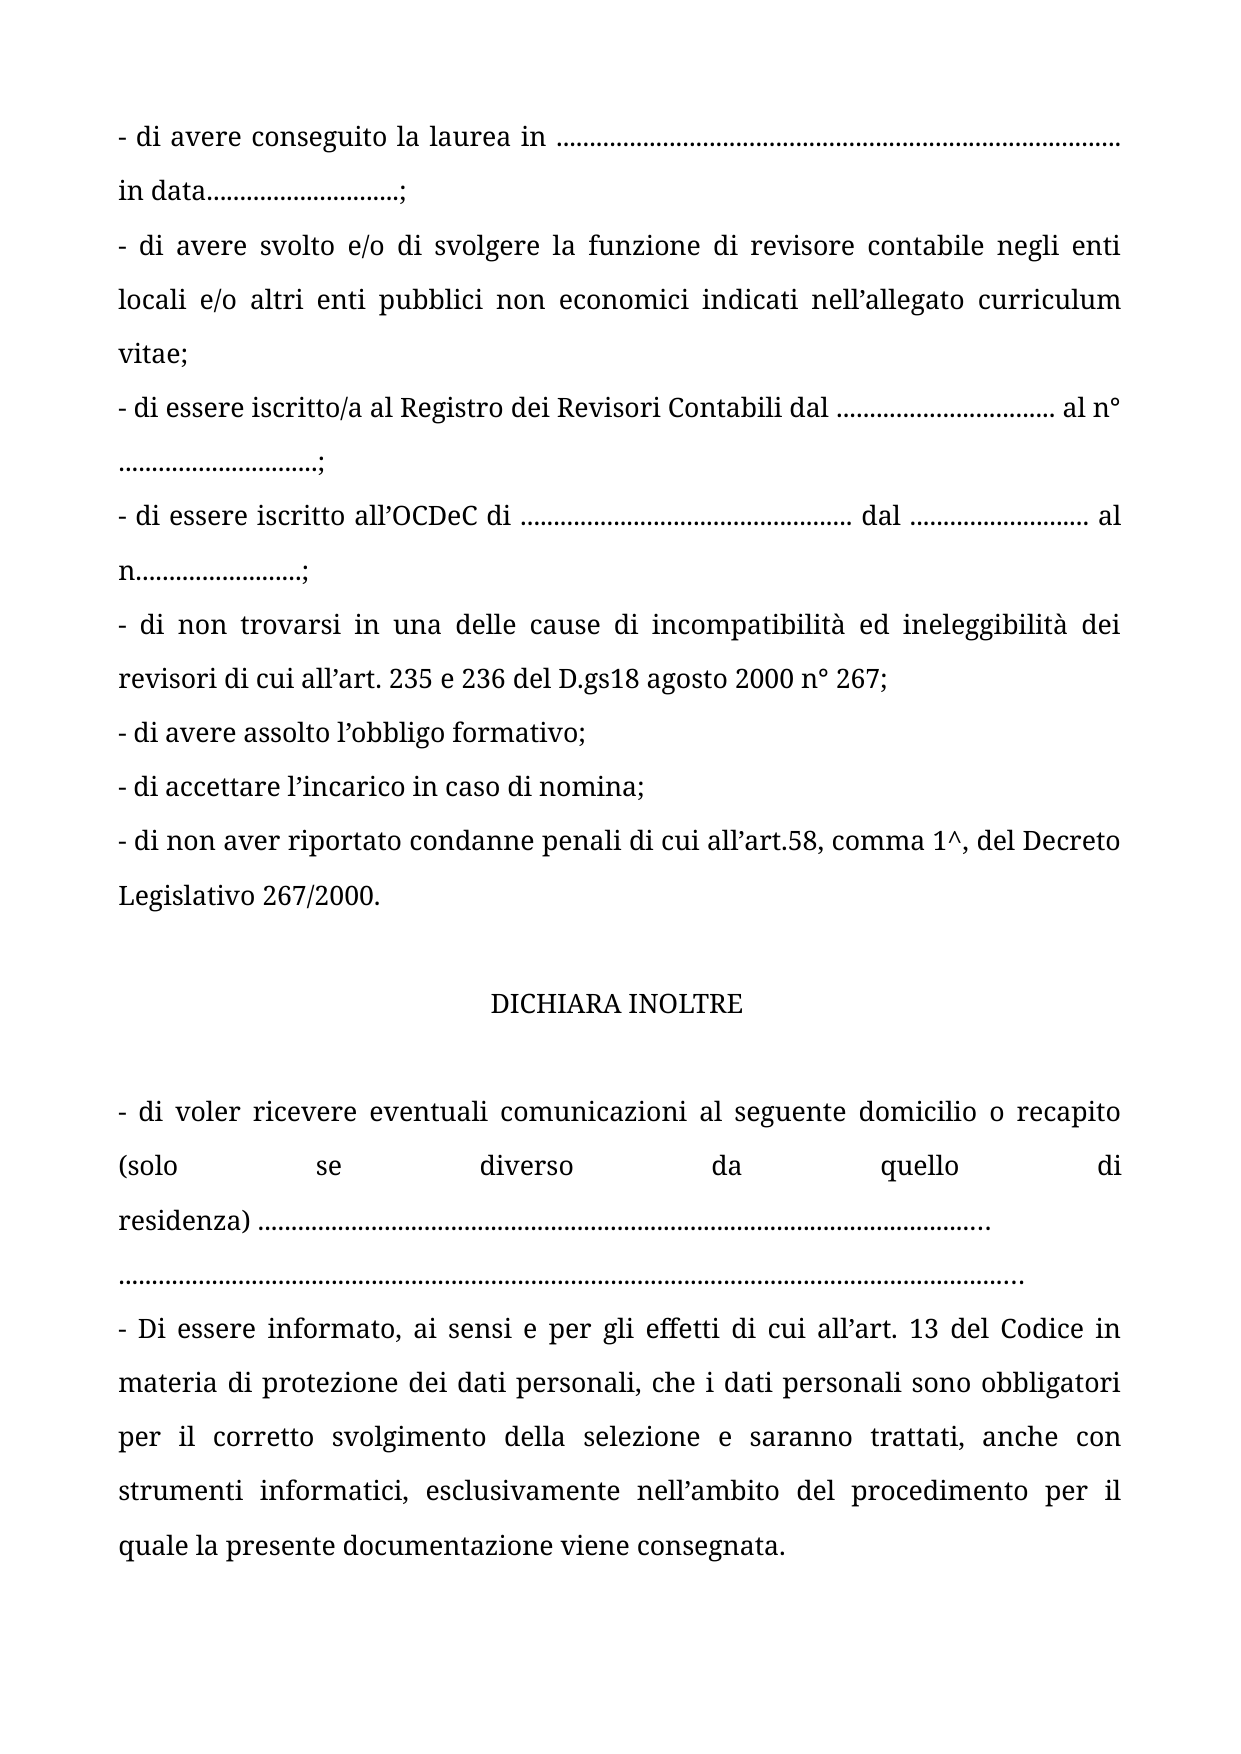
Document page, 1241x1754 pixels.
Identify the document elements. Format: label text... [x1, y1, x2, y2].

text - di voler ricevere eventuali comunicazioni al seguente domicilio o recapito (solo se diverso da quello di residenza) ...........................................................................................................… [118, 1093, 1122, 1238]
text - di non trovarsi in una delle cause di incompatibilità ed ineleggibilità dei revisori di cui all’art. 235 e 236 del D.gs18 agosto 2000 n° 267; [118, 606, 1122, 696]
text - Di essere informato, ai sensi e per gli effetti di cui all’art. 13 del Codice in materia di protezione dei dati personali, che i dati personali sono obbligatori per il corretto svolgimento della selezione e saranno trattati, anche con strumenti informatici, esclusivamente nell’ambito del procedimento per il quale la presente documentazione viene consegnata. [118, 1310, 1122, 1563]
text - di essere iscritto all’OCDeC di .................................................. dal ........................... al n.........................; [118, 497, 1122, 588]
text - di accettare l’incarico in caso di nomina; [118, 768, 1122, 804]
text - di essere iscritto/a al Registro dei Revisori Contabili dal ................................. al n° ..............................; [118, 389, 1122, 479]
text DICHIARA INOLTRE [118, 985, 1122, 1021]
text - di non aver riportato condanne penali di cui all’art.58, comma 1^, del Decreto Legislativo 267/2000. [118, 822, 1122, 913]
text - di avere assolto l’obbligo formativo; [118, 714, 1122, 750]
text - di avere svolto e/o di svolgere la funzione di revisore contabile negli enti locali e/o altri enti pubblici non economici indicati nell’allegato curriculum vitae; [118, 226, 1122, 371]
text - di avere conseguito la laurea in ..................................................................................... in data.............................; [118, 118, 1122, 208]
text .....................................................................................................................................… [118, 1256, 1122, 1292]
